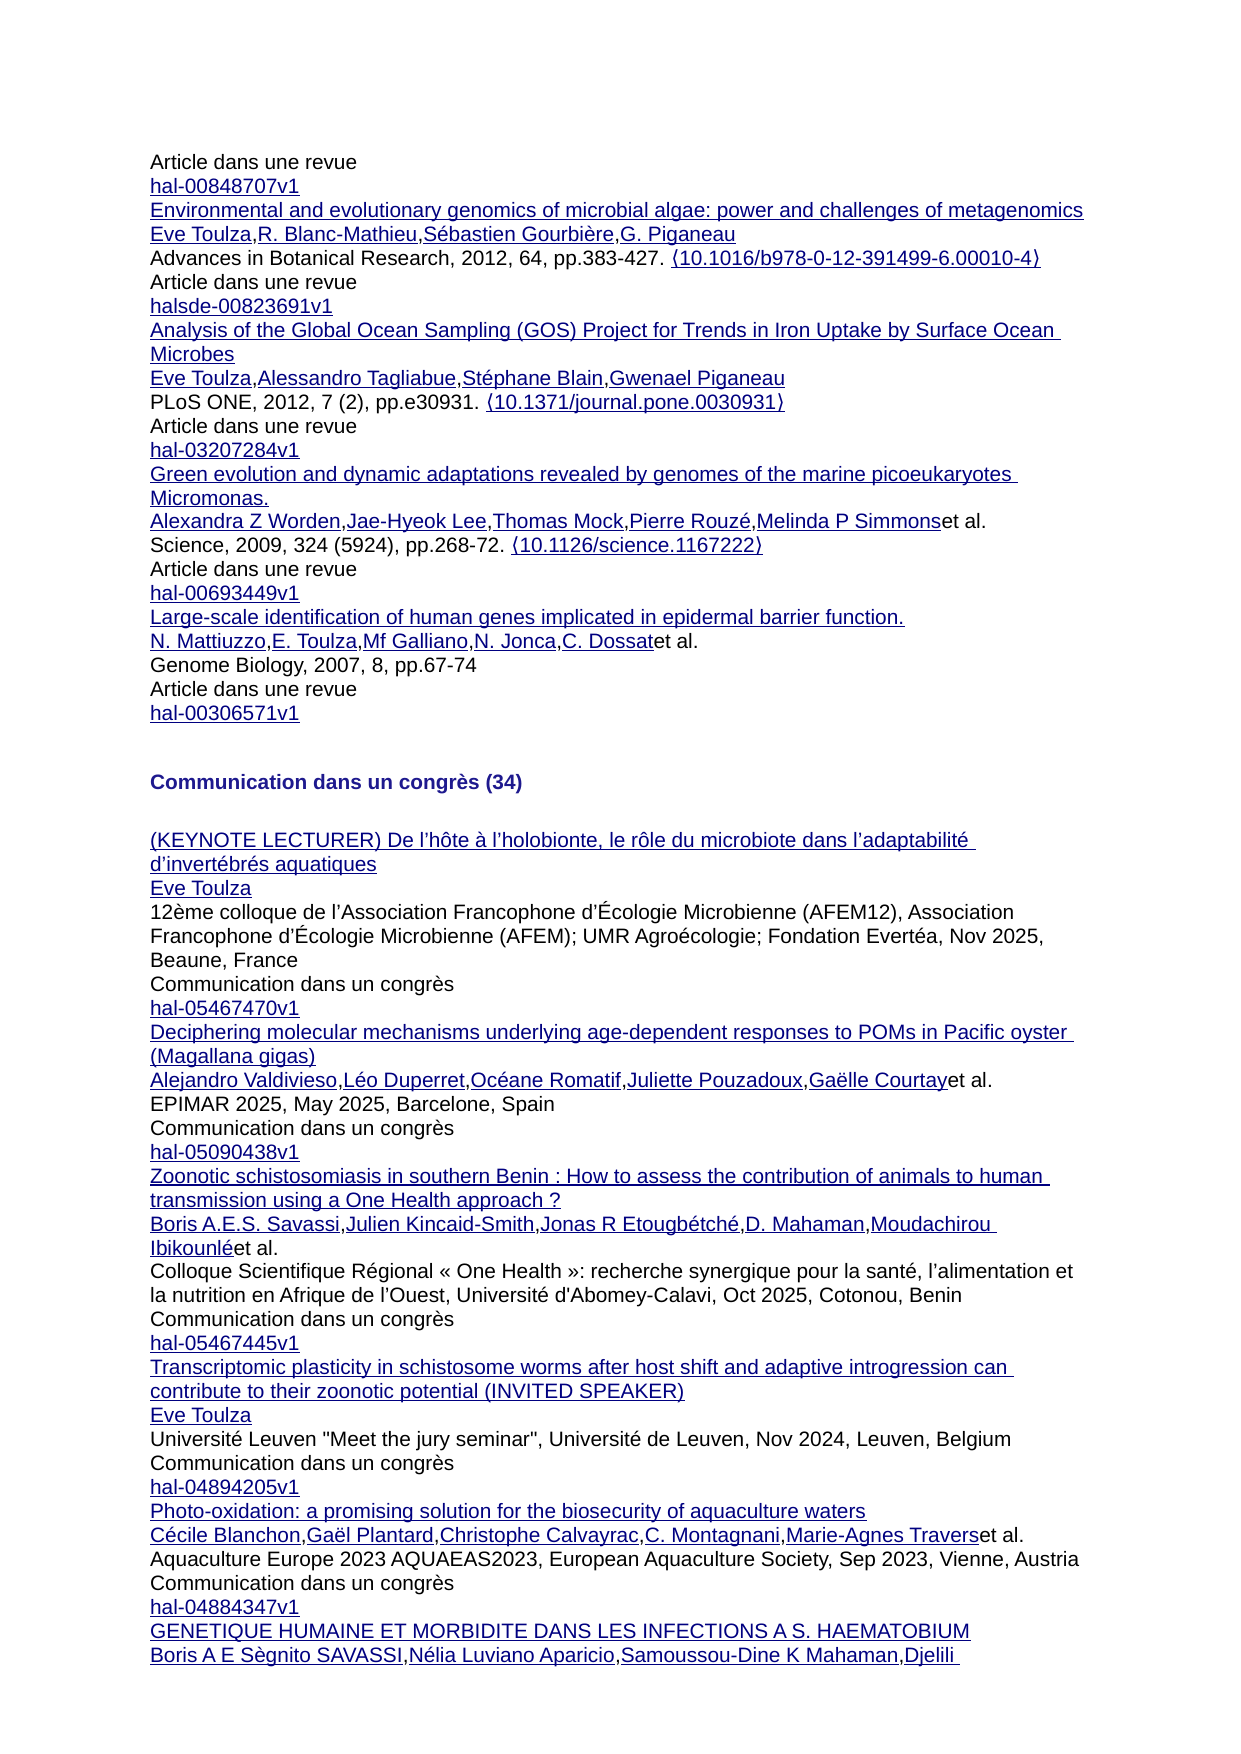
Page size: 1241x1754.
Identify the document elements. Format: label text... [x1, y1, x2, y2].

table_cell Environmental and evolutionary genomics of microbial algae: power and challenges of metagenomics Eve Toulza,R. Blanc-Mathieu,Sébastien Gourbière,G. Piganeau Advances in Botanical Research, 2012, 64, pp.383-427. ⟨10.1016/b978-0-12-391499-6.00010-4⟩ Article dans une revue halsde-00823691v1 [150, 198, 1090, 318]
table_header (KEYNOTE LECTURER) De l’hôte à l’holobionte, le rôle du microbiote dans l’adaptabilité d’invertébrés aquatiques Eve Toulza 12ème colloque de l’Association Francophone d’Écologie Microbienne (AFEM12), Association Francophone d’Écologie Microbienne (AFEM); UMR Agroécologie; Fondation Evertéa, Nov 2025, Beaune, France Communication dans un congrès hal-05467470v1 [150, 828, 1090, 1020]
table_cell GENETIQUE HUMAINE ET MORBIDITE DANS LES INFECTIONS A S. HAEMATOBIUM Boris A E Sègnito SAVASSI,Nélia Luviano Aparicio,Samoussou-Dine K Mahaman,Djelili [150, 1619, 1090, 1667]
table_cell Green evolution and dynamic adaptations revealed by genomes of the marine picoeukaryotes Micromonas. Alexandra Z Worden,Jae-Hyeok Lee,Thomas Mock,Pierre Rouzé,Melinda P Simmonset al. Science, 2009, 324 (5924), pp.268-72. ⟨10.1126/science.1167222⟩ Article dans une revue hal-00693449v1 [150, 461, 1090, 605]
subtitle Communication dans un congrès (34) [150, 770, 1090, 794]
table_cell Deciphering molecular mechanisms underlying age-dependent responses to POMs in Pacific oyster (Magallana gigas) Alejandro Valdivieso,Léo Duperret,Océane Romatif,Juliette Pouzadoux,Gaëlle Courtayet al. EPIMAR 2025, May 2025, Barcelone, Spain Communication dans un congrès hal-05090438v1 [150, 1020, 1090, 1163]
table_cell Article dans une revue hal-00848707v1 [150, 150, 1090, 198]
table_cell Analysis of the Global Ocean Sampling (GOS) Project for Trends in Iron Uptake by Surface Ocean Microbes Eve Toulza,Alessandro Tagliabue,Stéphane Blain,Gwenael Piganeau PLoS ONE, 2012, 7 (2), pp.e30931. ⟨10.1371/journal.pone.0030931⟩ Article dans une revue hal-03207284v1 [150, 318, 1090, 461]
table_cell Photo-oxidation: a promising solution for the biosecurity of aquaculture waters Cécile Blanchon,Gaël Plantard,Christophe Calvayrac,C. Montagnani,Marie-Agnes Traverset al. Aquaculture Europe 2023 AQUAEAS2023, European Aquaculture Society, Sep 2023, Vienne, Austria Communication dans un congrès hal-04884347v1 [150, 1499, 1090, 1619]
table_cell Large-scale identification of human genes implicated in epidermal barrier function. N. Mattiuzzo,E. Toulza,Mf Galliano,N. Jonca,C. Dossatet al. Genome Biology, 2007, 8, pp.67-74 Article dans une revue hal-00306571v1 [150, 605, 1090, 725]
table_cell Zoonotic schistosomiasis in southern Benin : How to assess the contribution of animals to human transmission using a One Health approach ? Boris A.E.S. Savassi,Julien Kincaid-Smith,Jonas R Etougbétché,D. Mahaman,Moudachirou Ibikounléet al. Colloque Scientifique Régional « One Health »: recherche synergique pour la santé, l’alimentation et la nutrition en Afrique de l’Ouest, Université d'Abomey-Calavi, Oct 2025, Cotonou, Benin Communication dans un congrès hal-05467445v1 [150, 1164, 1090, 1355]
table_cell Transcriptomic plasticity in schistosome worms after host shift and adaptive introgression can contribute to their zoonotic potential (INVITED SPEAKER) Eve Toulza Université Leuven "Meet the jury seminar", Université de Leuven, Nov 2024, Leuven, Belgium Communication dans un congrès hal-04894205v1 [150, 1355, 1090, 1499]
